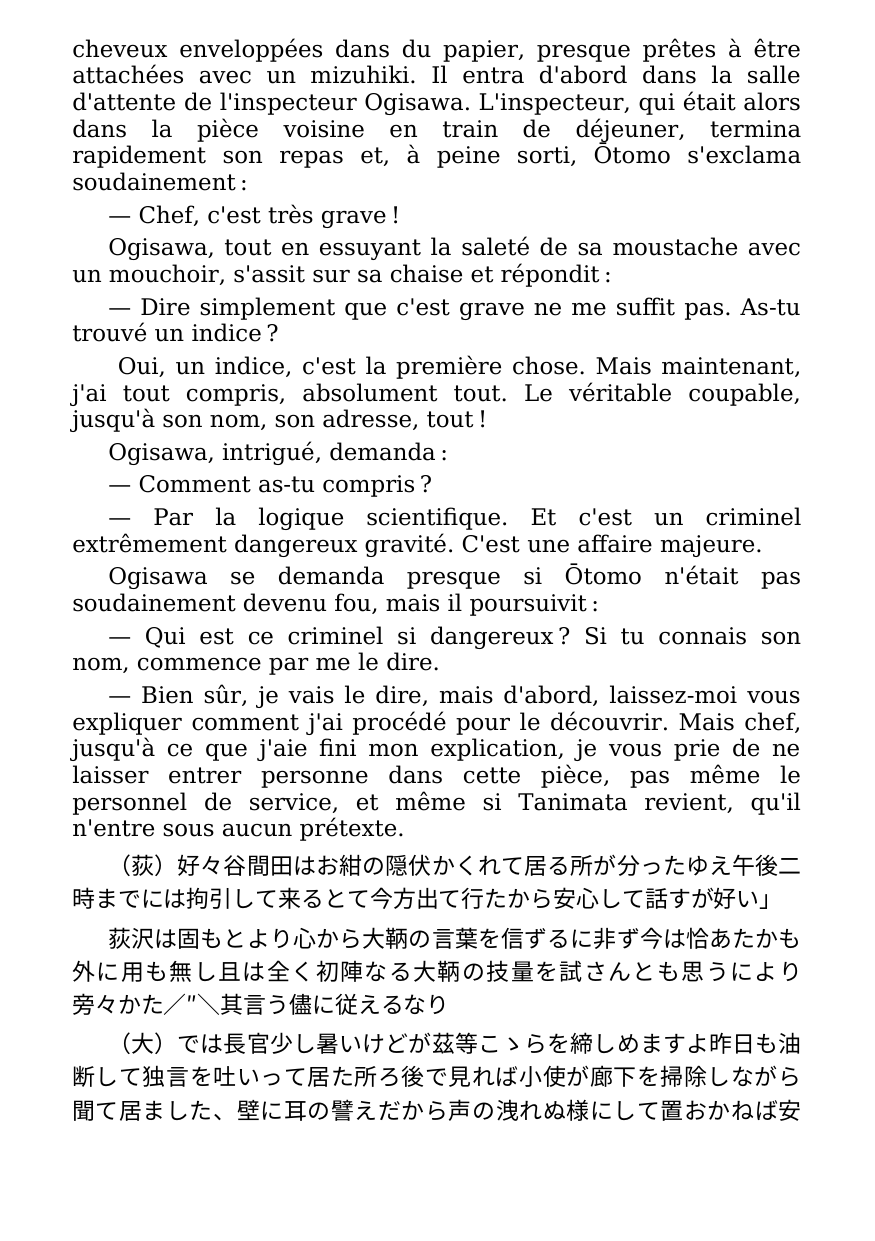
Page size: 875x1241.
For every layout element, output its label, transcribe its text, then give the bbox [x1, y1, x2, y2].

text — Chef, c'est très grave ! [72, 202, 802, 229]
text （荻）好々谷間田はお紺の隠伏かくれて居る所が分ったゆえ午後二時までには拘引して来るとて今方出て行たから安心して話すが好い」 [72, 848, 802, 914]
text 荻沢は固もとより心から大鞆の言葉を信ずるに非ず今は恰あたかも外に用も無し且は全く初陣なる大鞆の技量を試さんとも思うにより旁々かた／″＼其言う儘に従えるなり [72, 920, 802, 1020]
text Ogisawa se demanda presque si Ōtomo n'était pas soudainement devenu fou, mais il poursuivit : [72, 563, 802, 617]
text Oui, un indice, c'est la première chose. Mais maintenant, j'ai tout compris, absolument tout. Le véritable coupable, jusqu'à son nom, son adresse, tout ! [72, 353, 802, 433]
text cheveux enveloppées dans du papier, presque prêtes à être attachées avec un mizuhiki. Il entra d'abord dans la salle d'attente de l'inspecteur Ogisawa. L'inspecteur, qui était alors dans la pièce voisine en train de déjeuner, termina rapidement son repas et, à peine sorti, Ōtomo s'exclama soudainement : [72, 36, 802, 196]
text Ogisawa, tout en essuyant la saleté de sa moustache avec un mouchoir, s'assit sur sa chaise et répondit : [72, 234, 802, 288]
text — Comment as-tu compris ? [72, 472, 802, 498]
text （大）では長官少し暑いけどが茲等こゝらを締しめますよ昨日も油断して独言を吐いって居た所ろ後で見れば小使が廊下を掃除しながら聞て居ました、壁に耳の譬えだから声の洩れぬ様にして置おかねば安 [72, 1026, 802, 1126]
text — Bien sûr, je vais le dire, mais d'abord, laissez-moi vous expliquer comment j'ai procédé pour le découvrir. Mais chef, jusqu'à ce que j'aie fini mon explication, je vous prie de ne laisser entrer personne dans cette pièce, pas même le personnel de service, et même si Tanimata revient, qu'il n'entre sous aucun prétexte. [72, 682, 802, 842]
text — Dire simplement que c'est grave ne me suffit pas. As-tu trouvé un indice ? [72, 294, 802, 347]
text — Par la logique scientifique. Et c'est un criminel extrêmement dangereux gravité. C'est une affaire majeure. [72, 504, 802, 558]
text — Qui est ce criminel si dangereux ? Si tu connais son nom, commence par me le dire. [72, 623, 802, 676]
text Ogisawa, intrigué, demanda : [72, 439, 802, 466]
